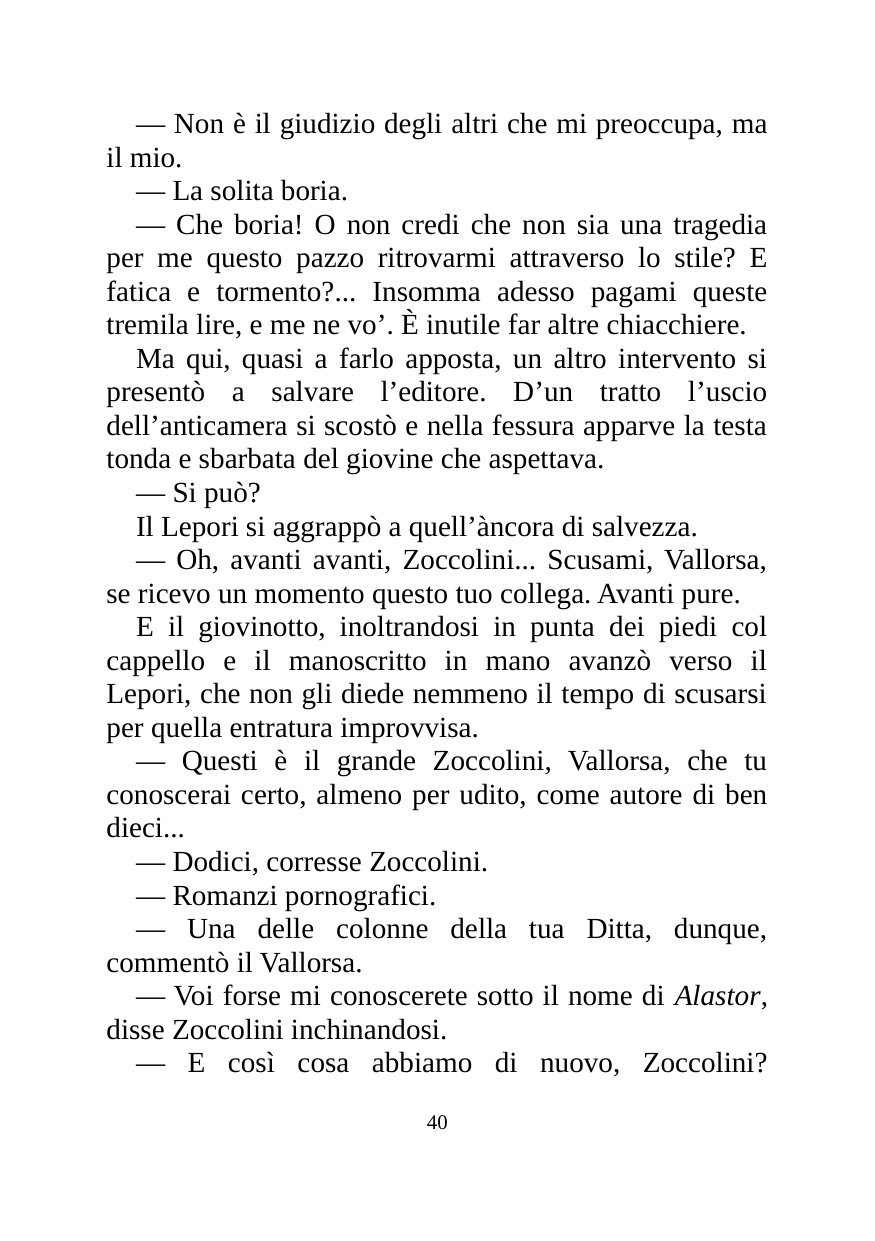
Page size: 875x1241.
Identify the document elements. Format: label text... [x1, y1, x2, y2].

text — Voi forse mi conoscerete sotto il nome di Alastor, disse Zoccolini inchinandosi. [106, 978, 768, 1045]
text — Romanzi pornografici. [106, 878, 768, 911]
text — Oh, avanti avanti, Zoccolini... Scusami, Vallorsa, se ricevo un momento questo tuo collega. Avanti pure. [106, 542, 768, 609]
text Il Lepori si aggrappò a quell’àncora di salvezza. [106, 509, 768, 542]
text — E così cosa abbiamo di nuovo, Zoccolini? [106, 1045, 768, 1079]
text — Una delle colonne della tua Ditta, dunque, commentò il Vallorsa. [106, 911, 768, 978]
text — Questi è il grande Zoccolini, Vallorsa, che tu conoscerai certo, almeno per udito, come autore di ben dieci... [106, 743, 768, 844]
text Ma qui, quasi a farlo apposta, un altro intervento si presentò a salvare l’editore. D’un tratto l’uscio dell’anticamera si scostò e nella fessura apparve la testa tonda e sbarbata del giovine che aspettava. [106, 341, 768, 475]
text — Dodici, corresse Zoccolini. [106, 844, 768, 878]
text — Si può? [106, 475, 768, 509]
text — Che boria! O non credi che non sia una tragedia per me questo pazzo ritrovarmi attraverso lo stile? E fatica e tormento?... Insomma adesso pagami queste tremila lire, e me ne vo’. È inutile far altre chiacchiere. [106, 207, 768, 341]
text — La solita boria. [106, 173, 768, 207]
text — Non è il giudizio degli altri che mi preoccupa, ma il mio. [106, 106, 768, 173]
text E il giovinotto, inoltrandosi in punta dei piedi col cappello e il manoscritto in mano avanzò verso il Lepori, che non gli diede nemmeno il tempo di scusarsi per quella entratura improvvisa. [106, 609, 768, 743]
